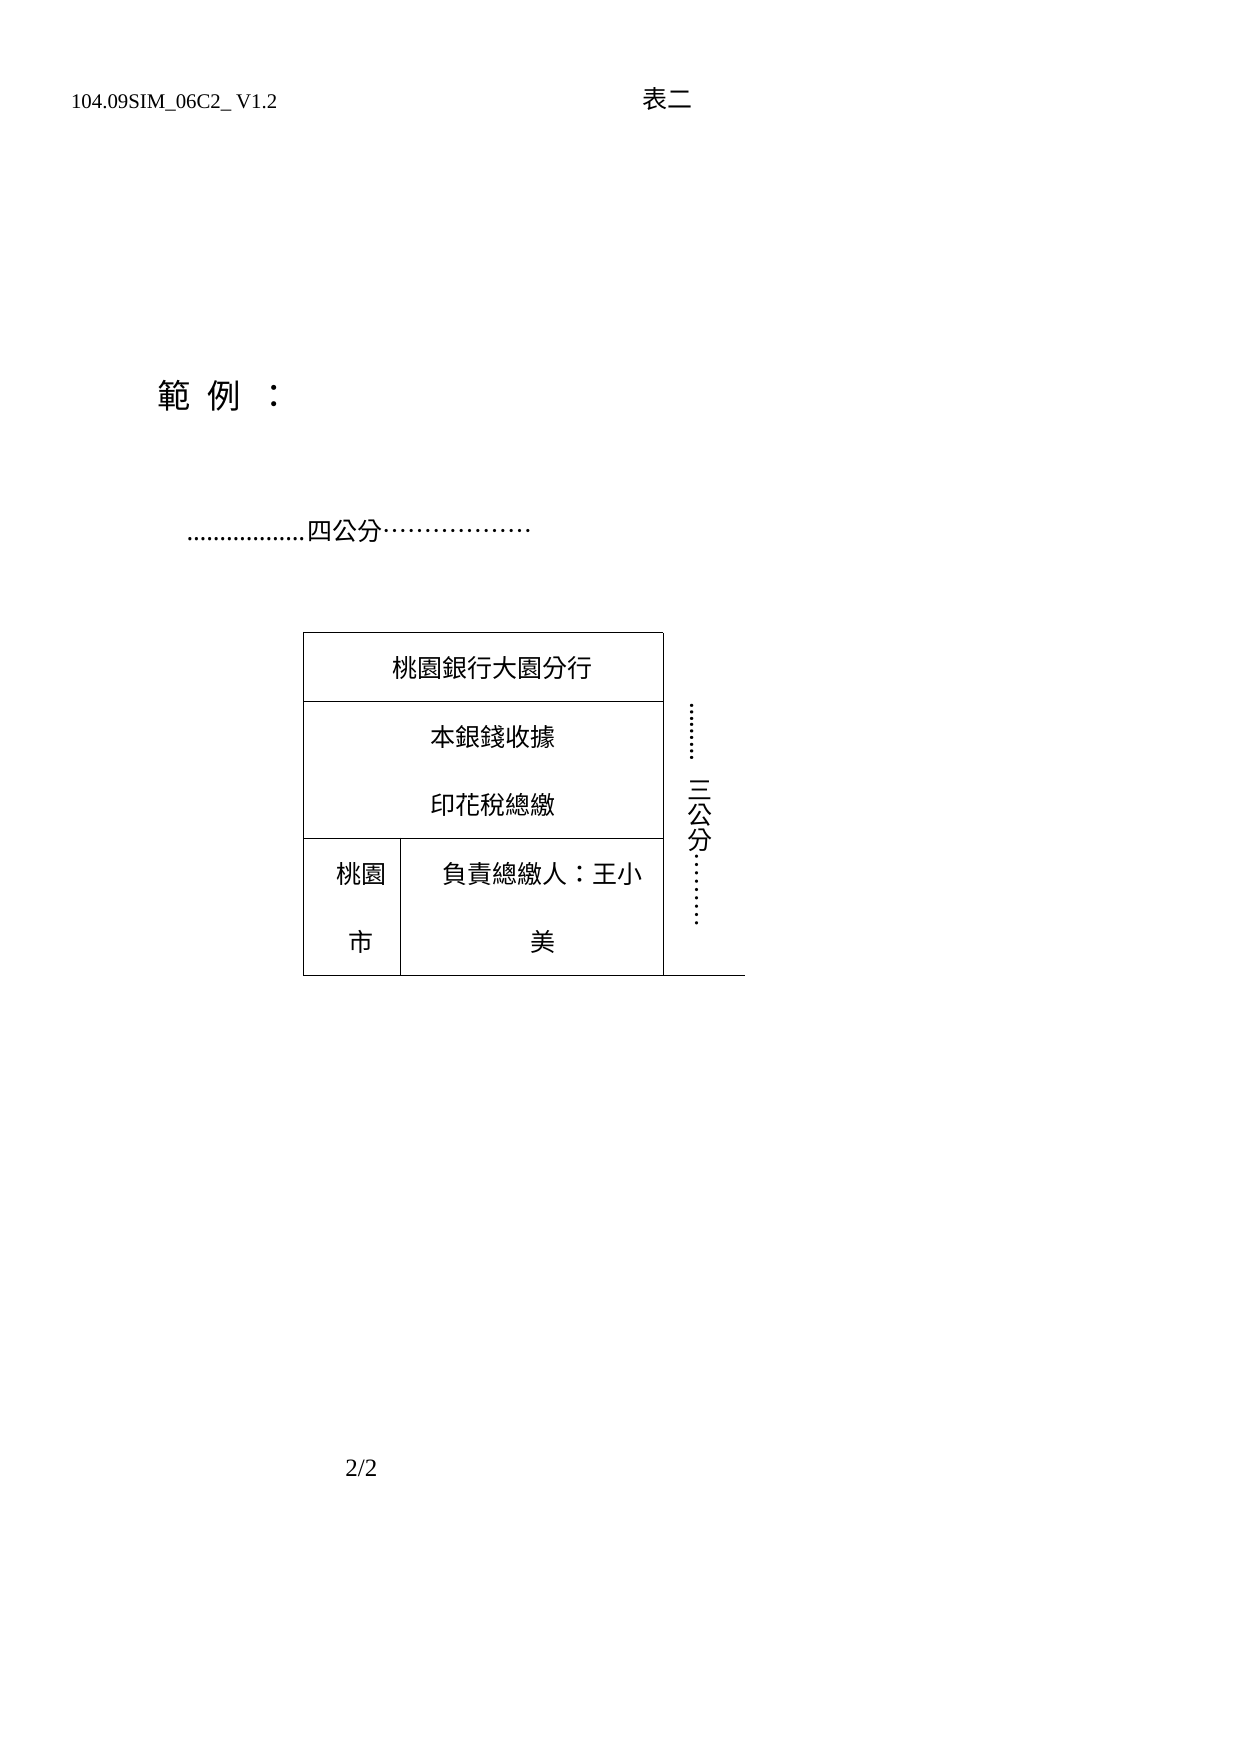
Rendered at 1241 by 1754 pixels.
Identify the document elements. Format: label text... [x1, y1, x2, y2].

text 範例： [83, 360, 1158, 428]
table_cell 本銀錢收據 印花稅總繳 [304, 702, 663, 838]
table_cell 桃園市 [304, 839, 400, 974]
table_header ………三公分……… [664, 633, 745, 974]
table_cell 負責總繳人：王小美 [401, 839, 663, 974]
text ………………四公分……………… [83, 496, 1158, 564]
table_header 桃園銀行大園分行 [304, 633, 663, 701]
text 2/2 [83, 1451, 1158, 1485]
